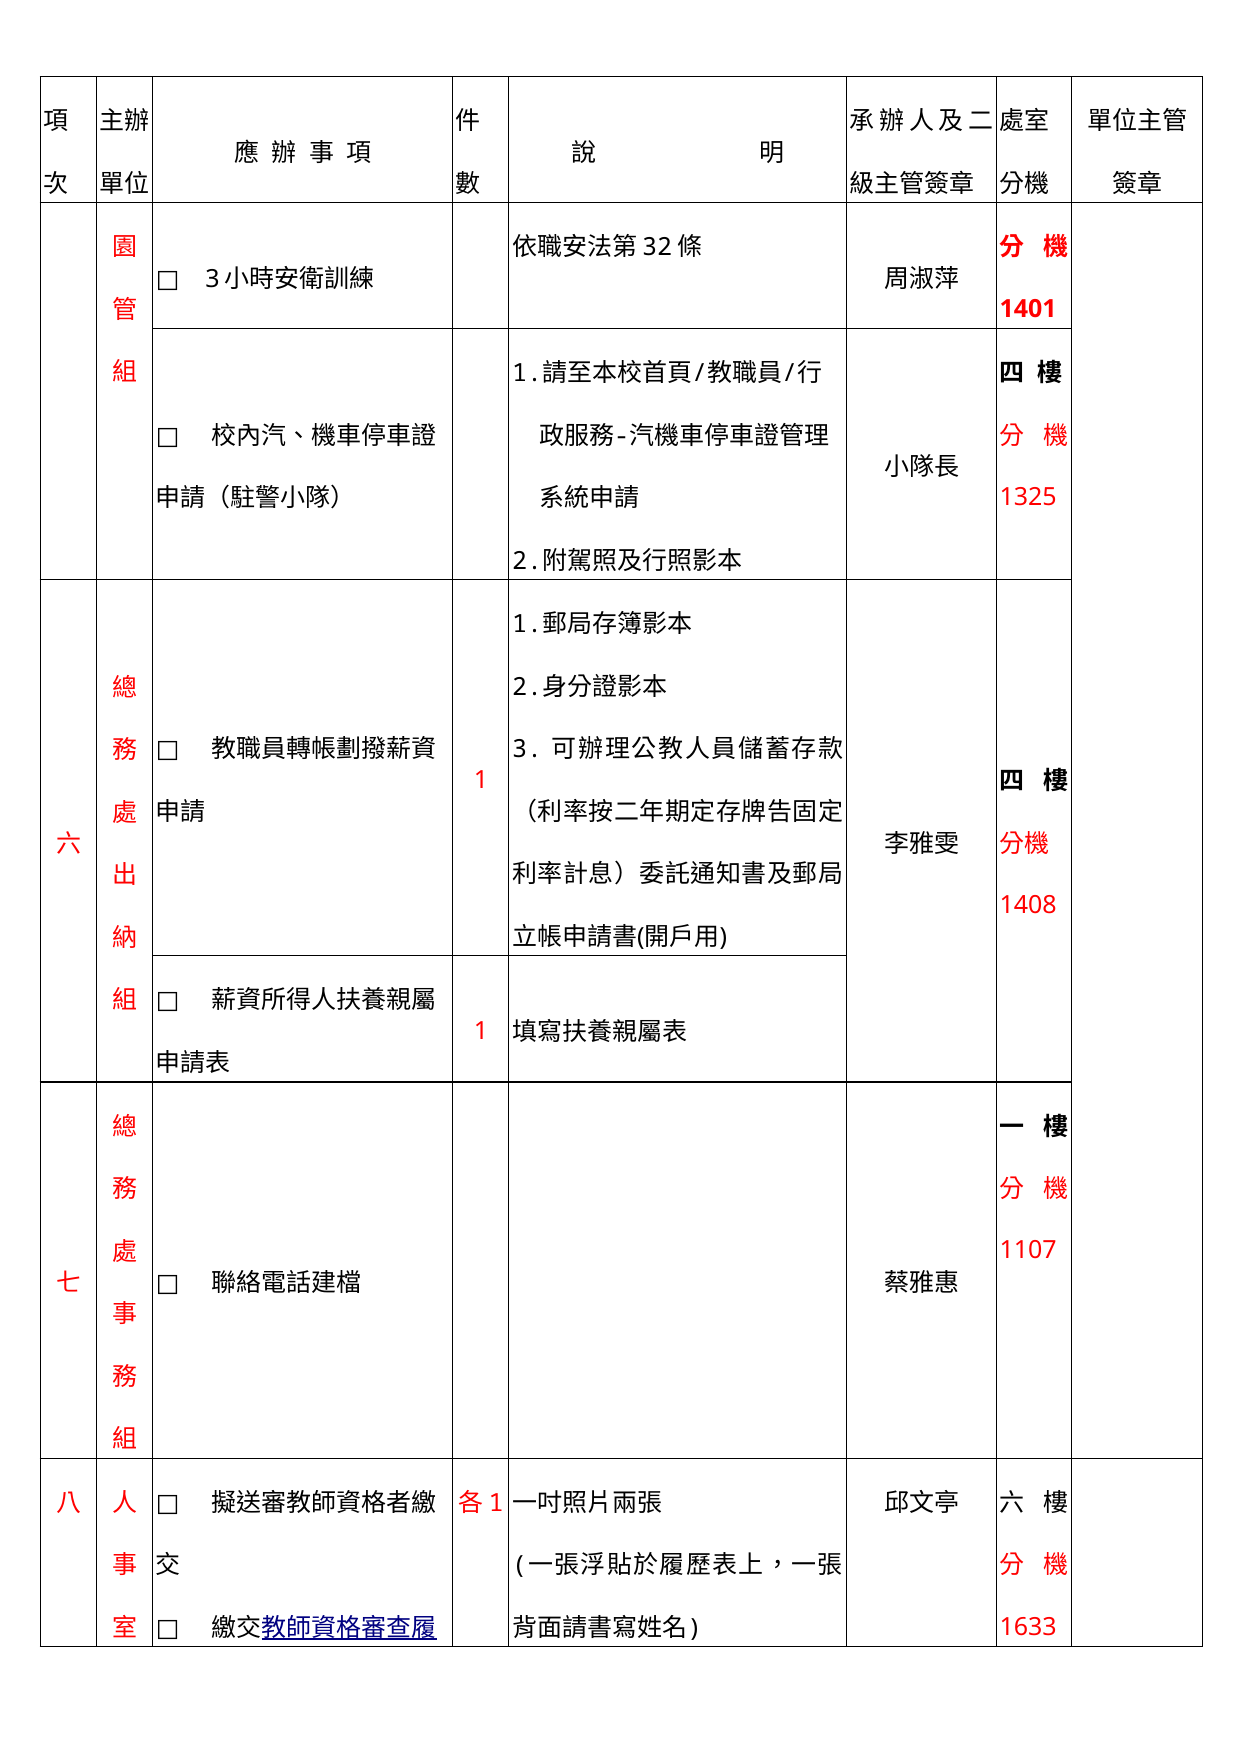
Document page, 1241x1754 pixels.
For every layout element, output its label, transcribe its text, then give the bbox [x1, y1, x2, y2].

table_cell 人 事 室 [97, 1459, 152, 1646]
table_cell [453, 329, 508, 579]
table_header 承辦人及二級主管簽章 [847, 77, 996, 202]
table_cell [509, 1083, 846, 1457]
table_header 件 數 [453, 77, 508, 202]
table_cell 1 [453, 956, 508, 1081]
table_cell □ 擬送審教師資格者繳交 □ 繳交教師資格審查履 [153, 1459, 452, 1646]
table_cell 六 [41, 580, 96, 1081]
table_cell 依職安法第32條 [509, 203, 846, 328]
table_header 主辦單位 [97, 77, 152, 202]
table_cell [41, 203, 96, 579]
table_cell 1.請至本校首頁/教職員/行政服務-汽機車停車證管理系統申請 2.附駕照及行照影本 [509, 329, 846, 579]
table_header 處室分機 [997, 77, 1071, 202]
table_cell 總 務 處 出 納 組 [97, 580, 152, 1081]
table_cell [453, 1083, 508, 1457]
table_header 項 次 [41, 77, 96, 202]
table_cell 一吋照片兩張 (一張浮貼於履歷表上，一張背面請書寫姓名) [509, 1459, 846, 1646]
table_cell □ 薪資所得人扶養親屬申請表 [153, 956, 452, 1081]
table_cell 填寫扶養親屬表 [509, 956, 846, 1081]
table_cell 八 [41, 1459, 96, 1646]
table_cell 七 [41, 1083, 96, 1457]
table_cell [1072, 1459, 1202, 1646]
table_cell 1 [453, 580, 508, 955]
table_cell [453, 203, 508, 328]
table_cell 各1 [453, 1459, 508, 1646]
table_cell 一樓分機1107 [997, 1083, 1071, 1457]
table_cell □ 教職員轉帳劃撥薪資申請 [153, 580, 452, 955]
table_cell 李雅雯 [847, 580, 996, 1081]
table_cell 總 務 處 事 務 組 [97, 1083, 152, 1457]
table_header 單位主管 簽章 [1072, 77, 1202, 202]
table_cell 六樓分機 1633 [997, 1459, 1071, 1646]
table_cell 周淑萍 [847, 203, 996, 328]
table_cell 1.郵局存簿影本 2.身分證影本 3. 可辦理公教人員儲蓄存款（利率按二年期定存牌告固定利率計息）委託通知書及郵局立帳申請書(開戶用) [509, 580, 846, 955]
table_cell 四 樓 分機1325 [997, 329, 1071, 579]
table_cell 園 管 組 [97, 203, 152, 579]
table_cell [1072, 203, 1202, 1457]
table_cell 蔡雅惠 [847, 1083, 996, 1457]
table_cell 分機1401 [997, 203, 1071, 328]
table_cell 小隊長 [847, 329, 996, 579]
table_cell 四樓分機 1408 [997, 580, 1071, 1081]
table_cell □ 聯絡電話建檔 [153, 1083, 452, 1457]
table_header 應 辦 事 項 [153, 77, 452, 202]
table_cell 邱文亭 [847, 1459, 996, 1646]
table_header 說 明 [509, 77, 846, 202]
table_cell □ 3小時安衛訓練 [153, 203, 452, 328]
table_cell □ 校內汽、機車停車證申請（駐警小隊） [153, 329, 452, 579]
